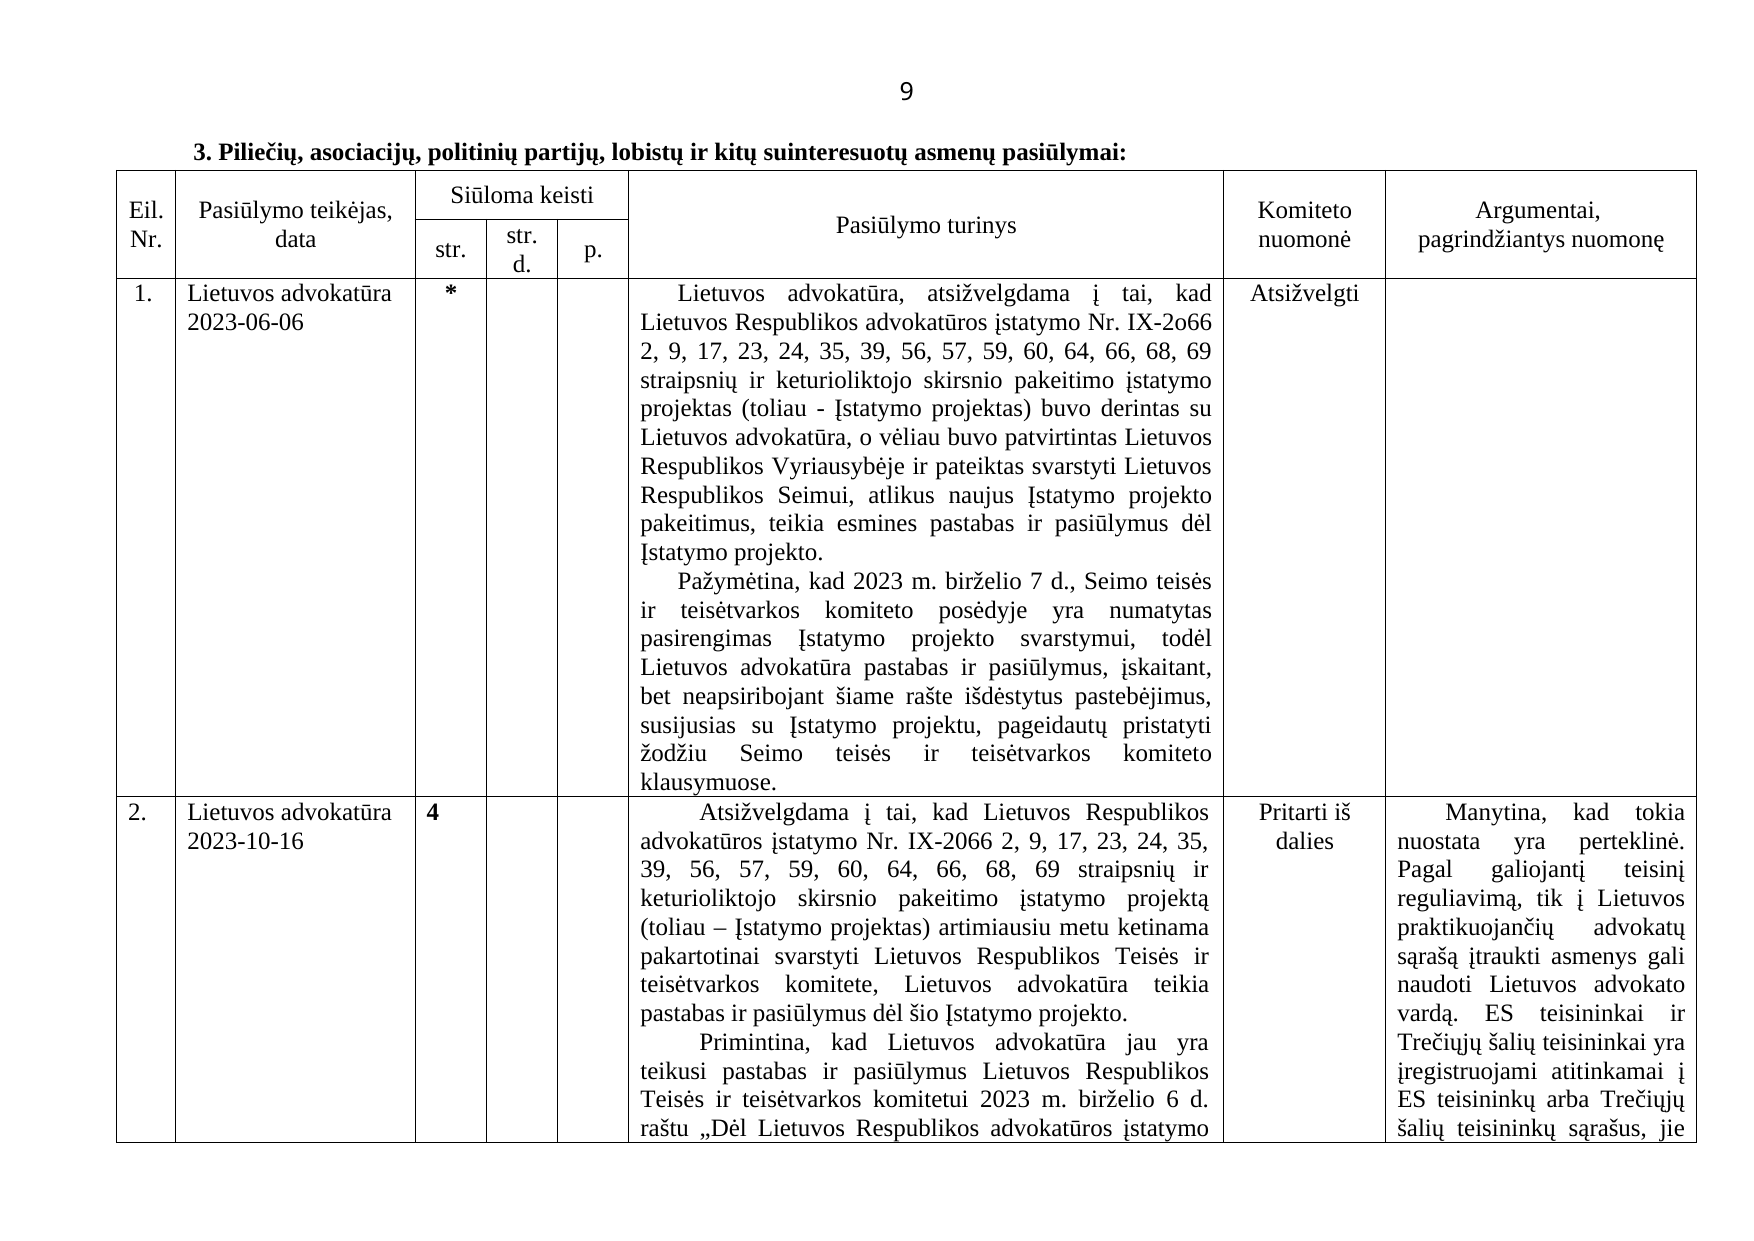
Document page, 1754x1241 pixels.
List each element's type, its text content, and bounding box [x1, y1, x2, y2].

table_cell 1. [117, 279, 175, 796]
table_cell Atsižvelgti [1224, 279, 1385, 796]
table_cell * [416, 279, 486, 796]
table_header Eil. Nr. [117, 171, 175, 277]
table_header Komiteto nuomonė [1224, 171, 1385, 277]
table_cell Pritarti iš dalies [1224, 797, 1385, 1142]
table_cell [558, 797, 628, 1142]
table_cell [558, 279, 628, 796]
table_cell Atsižvelgdama į tai, kad Lietuvos Respublikos advokatūros įstatymo Nr. IX-2066 2, 9, 17, 23, 24, 35, 39, 56, 57, 59, 60, 64, 66, 68, 69 straipsnių ir keturioliktojo skirsnio pakeitimo įstatymo projektą (toliau – Įstatymo projektas) artimiausiu metu ketinama pakartotinai svarstyti Lietuvos Respublikos Teisės ir teisėtvarkos komitete, Lietuvos advokatūra teikia pastabas ir pasiūlymus dėl šio Įstatymo projekto. Primintina, kad Lietuvos advokatūra jau yra teikusi pastabas ir pasiūlymus Lietuvos Respublikos Teisės ir teisėtvarkos komitetui 2023 m. birželio 6 d. raštu „Dėl Lietuvos Respublikos advokatūros įstatymo [629, 797, 1223, 1142]
table_cell 2. [117, 797, 175, 1142]
table_cell str. d. [487, 220, 557, 277]
table_cell 4 [416, 797, 486, 1142]
table_header Argumentai, pagrindžiantys nuomonę [1386, 171, 1696, 277]
table_cell Lietuvos advokatūra, atsižvelgdama į tai, kad Lietuvos Respublikos advokatūros įstatymo Nr. IX-2o66 2, 9, 17, 23, 24, 35, 39, 56, 57, 59, 60, 64, 66, 68, 69 straipsnių ir keturioliktojo skirsnio pakeitimo įstatymo projektas (toliau - Įstatymo projektas) buvo derintas su Lietuvos advokatūra, o vėliau buvo patvirtintas Lietuvos Respublikos Vyriausybėje ir pateiktas svarstyti Lietuvos Respublikos Seimui, atlikus naujus Įstatymo projekto pakeitimus, teikia esmines pastabas ir pasiūlymus dėl Įstatymo projekto. Pažymėtina, kad 2023 m. birželio 7 d., Seimo teisės ir teisėtvarkos komiteto posėdyje yra numatytas pasirengimas Įstatymo projekto svarstymui, todėl Lietuvos advokatūra pastabas ir pasiūlymus, įskaitant, bet neapsiribojant šiame rašte išdėstytus pastebėjimus, susijusias su Įstatymo projektu, pageidautų pristatyti žodžiu Seimo teisės ir teisėtvarkos komiteto klausymuose. [629, 279, 1223, 796]
subtitle 3. Piliečių, asociacijų, politinių partijų, lobistų ir kitų suinteresuotų asmenų pasiūlymai: [118, 137, 1695, 165]
table_cell Manytina, kad tokia nuostata yra perteklinė. Pagal galiojantį teisinį reguliavimą, tik į Lietuvos praktikuojančių advokatų sąrašą įtraukti asmenys gali naudoti Lietuvos advokato vardą. ES teisininkai ir Trečiųjų šalių teisininkai yra įregistruojami atitinkamai į ES teisininkų arba Trečiųjų šalių teisininkų sąrašus, jie [1386, 797, 1696, 1142]
table_cell p. [558, 220, 628, 277]
table_header Pasiūlymo turinys [629, 171, 1223, 277]
table_cell str. [416, 220, 486, 277]
table_header Pasiūlymo teikėjas, data [176, 171, 415, 277]
table_cell Lietuvos advokatūra 2023-10-16 [176, 797, 415, 1142]
table_header Siūloma keisti [416, 171, 628, 219]
table_cell [487, 279, 557, 796]
table_cell [487, 797, 557, 1142]
table_cell Lietuvos advokatūra 2023-06-06 [176, 279, 415, 796]
table_cell [1386, 279, 1696, 796]
